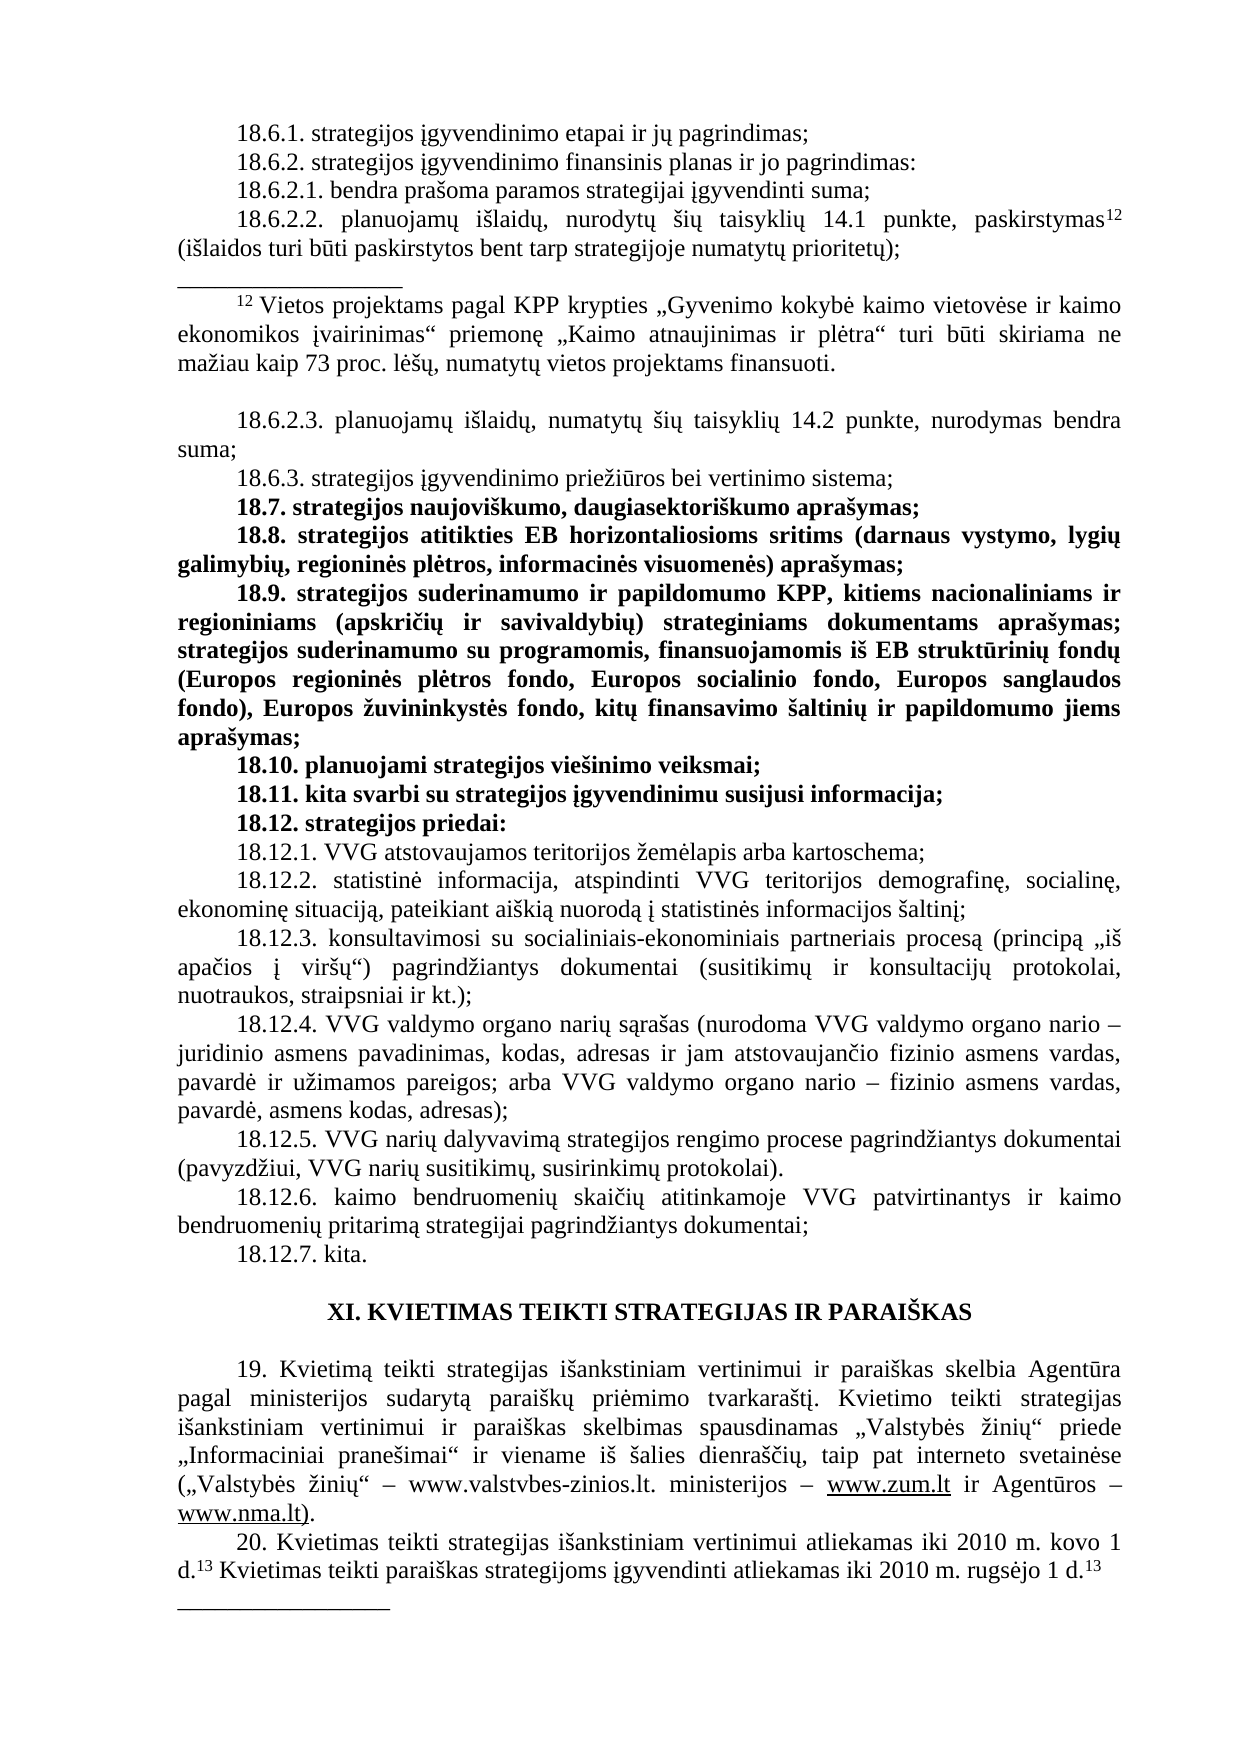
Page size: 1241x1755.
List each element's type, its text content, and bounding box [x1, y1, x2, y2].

text 18.12.1. VVG atstovaujamos teritorijos žemėlapis arba kartoschema; [177, 837, 1122, 866]
text 18.12.4. VVG valdymo organo narių sąrašas (nurodoma VVG valdymo organo nario –juridinio asmens pavadinimas, kodas, adresas ir jam atstovaujančio fizinio asmens vardas, pavardė ir užimamos pareigos; arba VVG valdymo organo nario – fizinio asmens vardas, pavardė, asmens kodas, adresas); [177, 1009, 1122, 1124]
text 18.6.2.1. bendra prašoma paramos strategijai įgyvendinti suma; [177, 176, 1122, 204]
text 19. Kvietimą teikti strategijas išankstiniam vertinimui ir paraiškas skelbia Agentūra pagal ministerijos sudarytą paraiškų priėmimo tvarkaraštį. Kvietimo teikti strategijas išankstiniam vertinimui ir paraiškas skelbimas spausdinamas „Valstybės žinių“ priede „Informaciniai pranešimai“ ir viename iš šalies dienraščių, taip pat interneto svetainėse („Valstybės žinių“ – www.valstvbes-zinios.lt. ministerijos – www.zum.lt ir Agentūros – www.nma.lt). [177, 1354, 1122, 1527]
text 18.6.3. strategijos įgyvendinimo priežiūros bei vertinimo sistema; [177, 463, 1122, 492]
text 18.10. planuojami strategijos viešinimo veiksmai; [177, 751, 1122, 779]
text 18.11. kita svarbi su strategijos įgyvendinimu susijusi informacija; [177, 779, 1122, 808]
text 20. Kvietimas teikti strategijas išankstiniam vertinimui atliekamas iki 2010 m. kovo 1 d.13 Kvietimas teikti paraiškas strategijoms įgyvendinti atliekamas iki 2010 m. rugsėjo 1 d.13 [177, 1527, 1122, 1584]
text 18.6.2.3. planuojamų išlaidų, numatytų šių taisyklių 14.2 punkte, nurodymas bendra suma; [177, 406, 1122, 463]
text _________________ [177, 1584, 1122, 1613]
text 18.12.5. VVG narių dalyvavimą strategijos rengimo procese pagrindžiantys dokumentai (pavyzdžiui, VVG narių susitikimų, susirinkimų protokolai). [177, 1124, 1122, 1182]
text 18.6.2. strategijos įgyvendinimo finansinis planas ir jo pagrindimas: [177, 147, 1122, 176]
text 18.12. strategijos priedai: [177, 808, 1122, 837]
text 18.12.7. kita. [177, 1239, 1122, 1268]
text 12 Vietos projektams pagal KPP krypties „Gyvenimo kokybė kaimo vietovėse ir kaimo ekonomikos įvairinimas“ priemonę „Kaimo atnaujinimas ir plėtra“ turi būti skiriama ne mažiau kaip 73 proc. lėšų, numatytų vietos projektams finansuoti. [177, 291, 1122, 377]
text 18.12.2. statistinė informacija, atspindinti VVG teritorijos demografinę, socialinę, ekonominę situaciją, pateikiant aiškią nuorodą į statistinės informacijos šaltinį; [177, 866, 1122, 923]
text XI. KVIETIMAS TEIKTI STRATEGIJAS IR PARAIŠKAS [177, 1297, 1122, 1326]
text 18.6.2.2. planuojamų išlaidų, nurodytų šių taisyklių 14.1 punkte, paskirstymas12 (išlaidos turi būti paskirstytos bent tarp strategijoje numatytų prioritetų); [177, 204, 1122, 262]
text 18.7. strategijos naujoviškumo, daugiasektoriškumo aprašymas; [177, 492, 1122, 521]
text 18.6.1. strategijos įgyvendinimo etapai ir jų pagrindimas; [177, 118, 1122, 147]
text __________________ [177, 262, 1122, 291]
text 18.12.6. kaimo bendruomenių skaičių atitinkamoje VVG patvirtinantys ir kaimo bendruomenių pritarimą strategijai pagrindžiantys dokumentai; [177, 1182, 1122, 1239]
text 18.8. strategijos atitikties EB horizontaliosioms sritims (darnaus vystymo, lygių galimybių, regioninės plėtros, informacinės visuomenės) aprašymas; [177, 521, 1122, 578]
text 18.12.3. konsultavimosi su socialiniais-ekonominiais partneriais procesą (principą „iš apačios į viršų“) pagrindžiantys dokumentai (susitikimų ir konsultacijų protokolai, nuotraukos, straipsniai ir kt.); [177, 923, 1122, 1009]
text 18.9. strategijos suderinamumo ir papildomumo KPP, kitiems nacionaliniams ir regioniniams (apskričių ir savivaldybių) strateginiams dokumentams aprašymas; strategijos suderinamumo su programomis, finansuojamomis iš EB struktūrinių fondų (Europos regioninės plėtros fondo, Europos socialinio fondo, Europos sanglaudos fondo), Europos žuvininkystės fondo, kitų finansavimo šaltinių ir papildomumo jiems aprašymas; [177, 578, 1122, 751]
